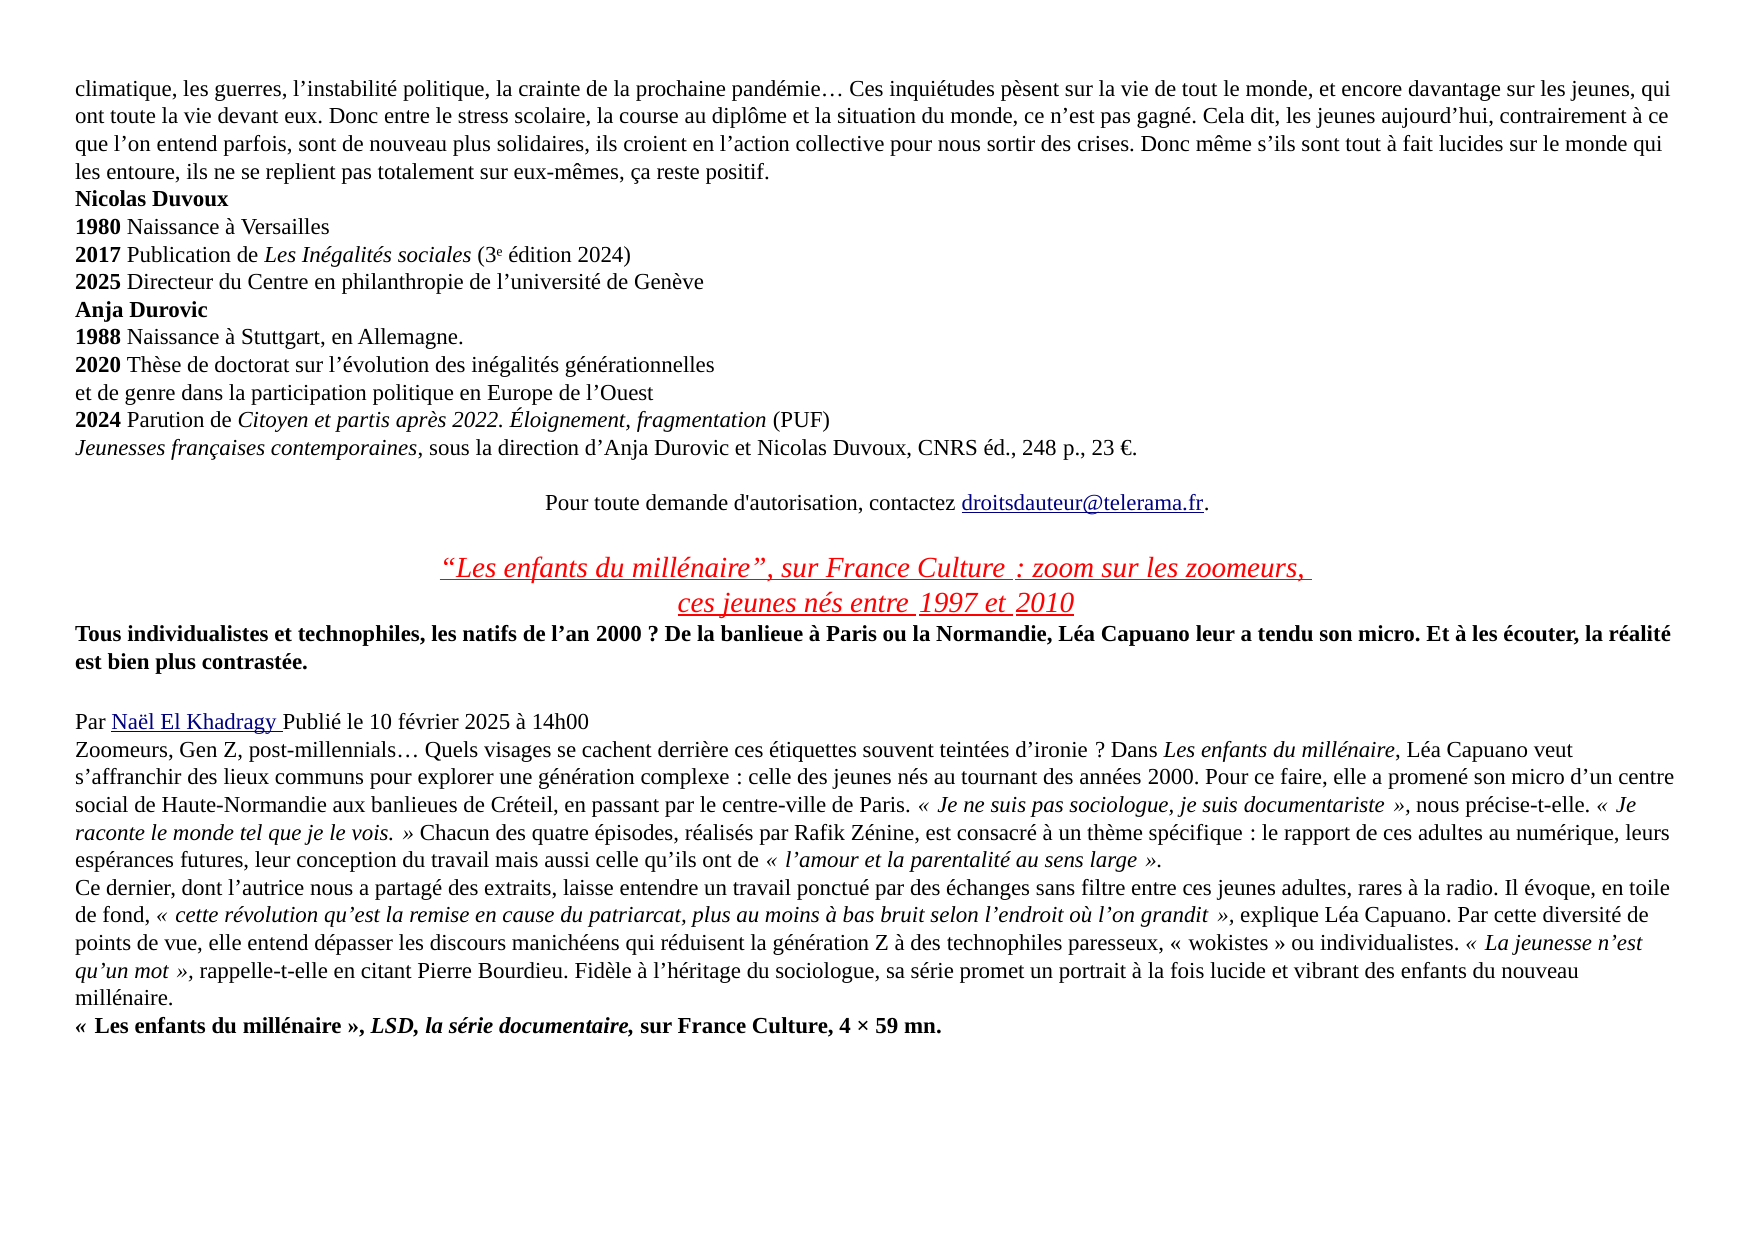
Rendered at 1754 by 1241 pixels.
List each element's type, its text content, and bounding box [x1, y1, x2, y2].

text climatique, les guerres, l’instabilité politique, la crainte de la prochaine pandémie… Ces inquiétudes pèsent sur la vie de tout le monde, et encore davantage sur les jeunes, qui ont toute la vie devant eux. Donc entre le stress scolaire, la course au diplôme et la situation du monde, ce n’est pas gagné. Cela dit, les jeunes aujourd’hui, contrairement à ce que l’on entend parfois, sont de nouveau plus solidaires, ils croient en l’action collective pour nous sortir des crises. Donc même s’ils sont tout à fait lucides sur le monde qui les entoure, ils ne se replient pas totalement sur eux-mêmes, ça reste positif. [75, 75, 1679, 184]
text « Les enfants du millénaire », LSD, la série documentaire, sur France Culture, 4 × 59 mn. [75, 1012, 1679, 1038]
text Tous individualistes et technophiles, les natifs de l’an 2000 ? De la banlieue à Paris ou la Normandie, Léa Capuano leur a tendu son micro. Et à les écouter, la réalité est bien plus contrastée. [75, 620, 1679, 674]
text Zoomeurs, Gen Z, post-millennials… Quels visages se cachent derrière ces étiquettes souvent teintées d’ironie ? Dans Les enfants du millénaire, Léa Capuano veut s’affranchir des lieux communs pour explorer une génération complexe : celle des jeunes nés au tournant des années 2000. Pour ce faire, elle a promené son micro d’un centre social de Haute-Normandie aux banlieues de Créteil, en passant par le centre-ville de Paris. « Je ne suis pas sociologue, je suis documentariste », nous précise-t-elle. « Je raconte le monde tel que je le vois. » Chacun des quatre épisodes, réalisés par Rafik Zénine, est consacré à un thème spécifique : le rapport de ces adultes au numérique, leurs espérances futures, leur conception du travail mais aussi celle qu’ils ont de « l’amour et la parentalité au sens large ». [75, 736, 1679, 873]
text Nicolas Duvoux 1980 Naissance à Versailles 2017 Publication de Les Inégalités sociales (3ᵉ édition 2024) 2025 Directeur du Centre en philanthropie de l’université de Genève Anja Durovic 1988 Naissance à Stuttgart, en Allemagne. 2020 Thèse de doctorat sur l’évolution des inégalités générationnelles et de genre dans la participation politique en Europe de l’Ouest 2024 Parution de Citoyen et partis après 2022. Éloignement, fragmentation (PUF) [75, 185, 1679, 433]
text “Les enfants du millénaire”, sur France Culture : zoom sur les zoomeurs, [75, 550, 1679, 583]
text Par Naël El Khadragy Publié le 10 février 2025 à 14h00 [75, 708, 1679, 734]
text Ce dernier, dont l’autrice nous a partagé des extraits, laisse entendre un travail ponctué par des échanges sans filtre entre ces jeunes adultes, rares à la radio. Il évoque, en toile de fond, « cette révolution qu’est la remise en cause du patriarcat, plus au moins à bas bruit selon l’endroit où l’on grandit », explique Léa Capuano. Par cette diversité de points de vue, elle entend dépasser les discours manichéens qui réduisent la génération Z à des technophiles paresseux, « wokistes » ou individualistes. « La jeunesse n’est qu’un mot », rappelle-t-elle en citant Pierre Bourdieu. Fidèle à l’héritage du sociologue, sa série promet un portrait à la fois lucide et vibrant des enfants du nouveau millénaire. [75, 874, 1679, 1011]
text Pour toute demande d'autorisation, contactez droitsdauteur@telerama.fr. [75, 461, 1679, 548]
text ces jeunes nés entre 1997 et 2010 [75, 585, 1679, 618]
text Jeunesses françaises contemporaines, sous la direction d’Anja Durovic et Nicolas Duvoux, CNRS éd., 248 p., 23 €. [75, 434, 1679, 460]
